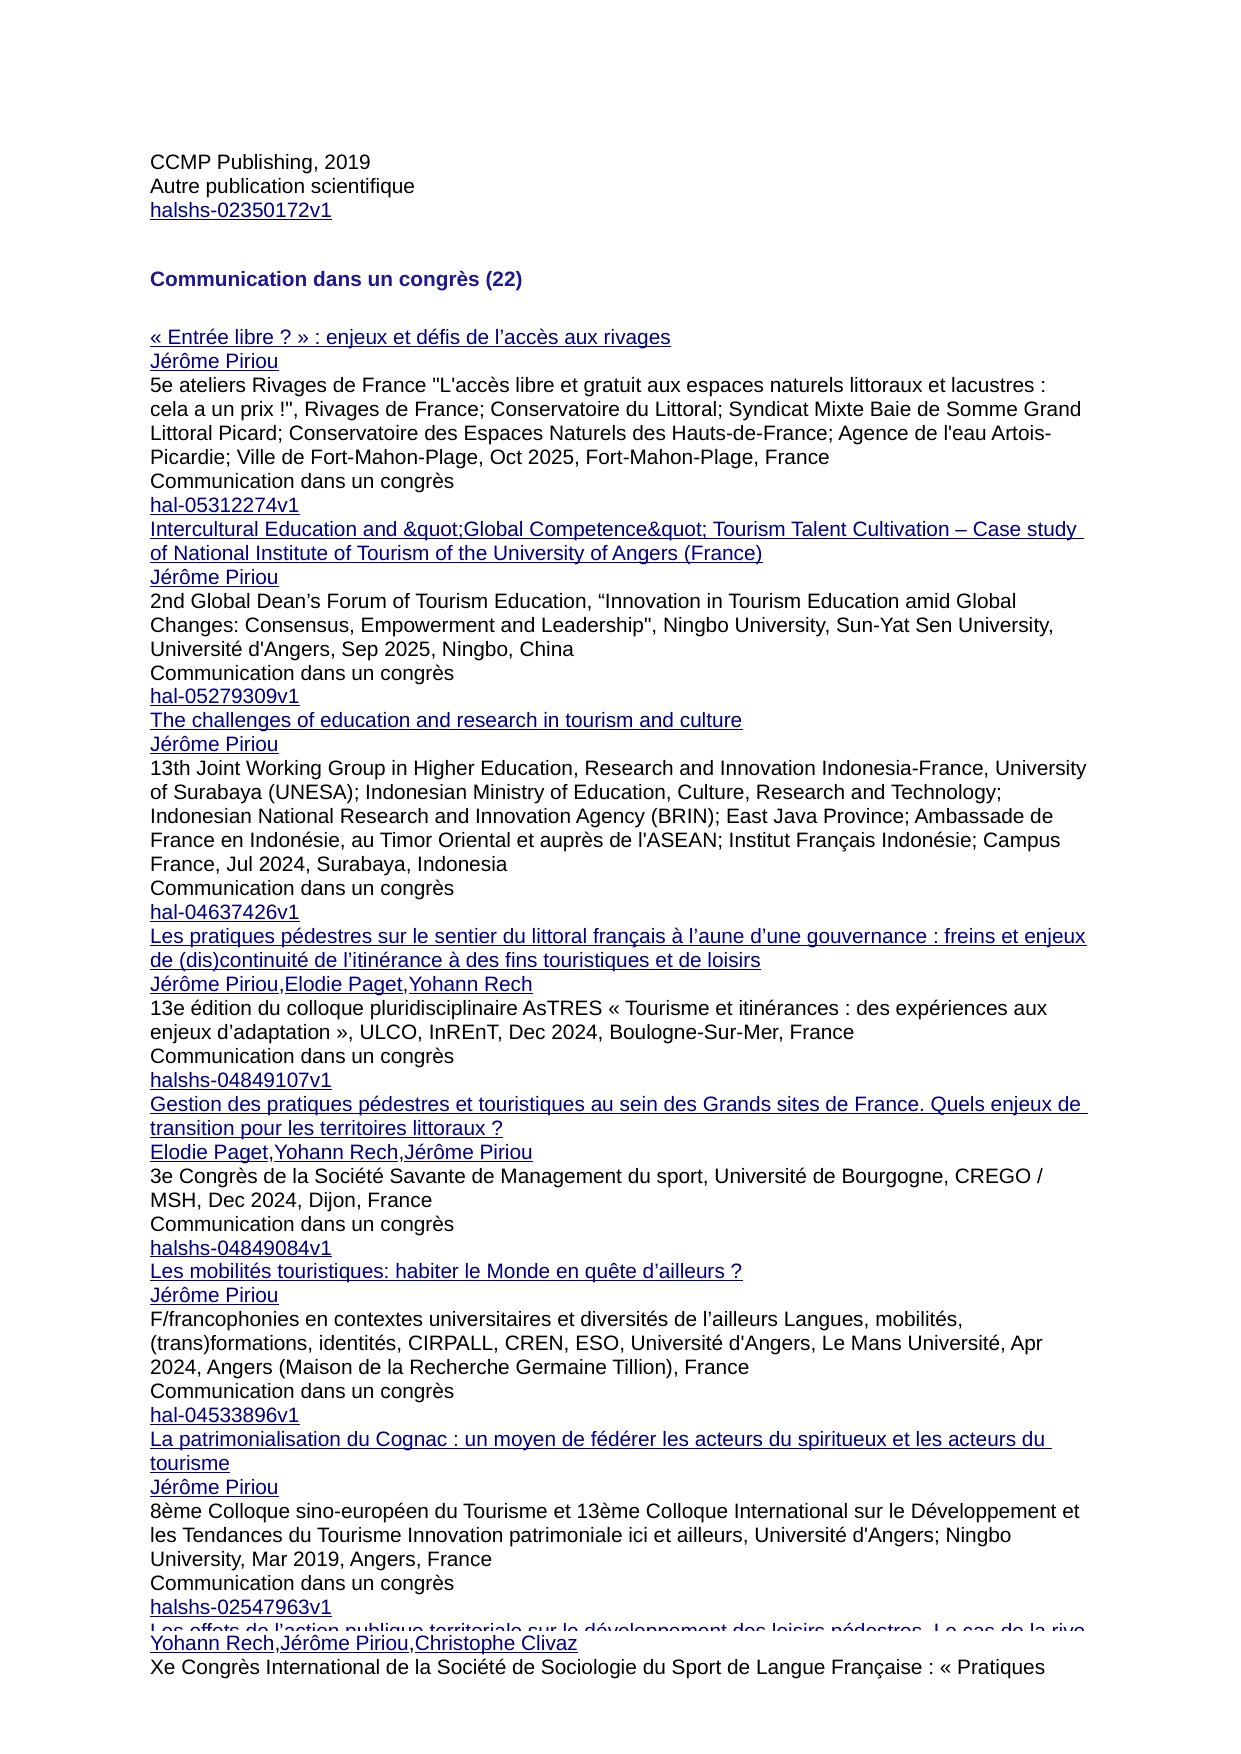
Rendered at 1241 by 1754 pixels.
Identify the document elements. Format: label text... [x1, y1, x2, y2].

table_cell Les mobilités touristiques: habiter le Monde en quête d’ailleurs ? Jérôme Piriou F/francophonies en contextes universitaires et diversités de l’ailleurs Langues, mobilités, (trans)formations, identités, CIRPALL, CREN, ESO, Université d'Angers, Le Mans Université, Apr 2024, Angers (Maison de la Recherche Germaine Tillion), France Communication dans un congrès hal-04533896v1 [150, 1259, 1090, 1427]
table_cell La patrimonialisation du Cognac : un moyen de fédérer les acteurs du spiritueux et les acteurs du tourisme Jérôme Piriou 8ème Colloque sino-européen du Tourisme et 13ème Colloque International sur le Développement et les Tendances du Tourisme Innovation patrimoniale ici et ailleurs, Université d'Angers; Ningbo University, Mar 2019, Angers, France Communication dans un congrès halshs-02547963v1 [150, 1427, 1090, 1619]
table_cell CCMP Publishing, 2019 Autre publication scientifique halshs-02350172v1 [150, 150, 1090, 222]
table_cell The challenges of education and research in tourism and culture Jérôme Piriou 13th Joint Working Group in Higher Education, Research and Innovation Indonesia-France, University of Surabaya (UNESA); Indonesian Ministry of Education, Culture, Research and Technology; Indonesian National Research and Innovation Agency (BRIN); East Java Province; Ambassade de France en Indonésie, au Timor Oriental et auprès de l'ASEAN; Institut Français Indonésie; Campus France, Jul 2024, Surabaya, Indonesia Communication dans un congrès hal-04637426v1 [150, 708, 1090, 924]
subtitle Communication dans un congrès (22) [150, 267, 1090, 291]
table_cell Intercultural Education and &quot;Global Competence&quot; Tourism Talent Cultivation – Case study of National Institute of Tourism of the University of Angers (France) Jérôme Piriou 2nd Global Dean’s Forum of Tourism Education, “Innovation in Tourism Education amid Global Changes: Consensus, Empowerment and Leadership", Ningbo University, Sun-Yat Sen University, Université d'Angers, Sep 2025, Ningbo, China Communication dans un congrès hal-05279309v1 [150, 517, 1090, 708]
table_cell Les effets de l’action publique territoriale sur le développement des loisirs pédestres. Le cas de la rive française du lac Léman Yohann Rech,Jérôme Piriou,Christophe Clivaz Xe Congrès International de la Société de Sociologie du Sport de Langue Française : « Pratiques sportives, logiques sociales et enjeux territoriaux, Université de Bordeaux, UFR STAPS, May 2019, Bordeaux, France Communication dans un congrès halshs-02547940v1 [150, 1619, 1090, 1679]
table_cell Gestion des pratiques pédestres et touristiques au sein des Grands sites de France. Quels enjeux de transition pour les territoires littoraux ? Elodie Paget,Yohann Rech,Jérôme Piriou 3e Congrès de la Société Savante de Management du sport, Université de Bourgogne, CREGO / MSH, Dec 2024, Dijon, France Communication dans un congrès halshs-04849084v1 [150, 1092, 1090, 1259]
table_header « Entrée libre ? » : enjeux et défis de l’accès aux rivages Jérôme Piriou 5e ateliers Rivages de France "L'accès libre et gratuit aux espaces naturels littoraux et lacustres : cela a un prix !", Rivages de France; Conservatoire du Littoral; Syndicat Mixte Baie de Somme Grand Littoral Picard; Conservatoire des Espaces Naturels des Hauts-de-France; Agence de l'eau Artois-Picardie; Ville de Fort-Mahon-Plage, Oct 2025, Fort-Mahon-Plage, France Communication dans un congrès hal-05312274v1 [150, 325, 1090, 517]
table_cell Les pratiques pédestres sur le sentier du littoral français à l’aune d’une gouvernance : freins et enjeux de (dis)continuité de l’itinérance à des fins touristiques et de loisirs Jérôme Piriou,Elodie Paget,Yohann Rech 13e édition du colloque pluridisciplinaire AsTRES « Tourisme et itinérances : des expériences aux enjeux d’adaptation », ULCO, InREnT, Dec 2024, Boulogne-Sur-Mer, France Communication dans un congrès halshs-04849107v1 [150, 924, 1090, 1092]
